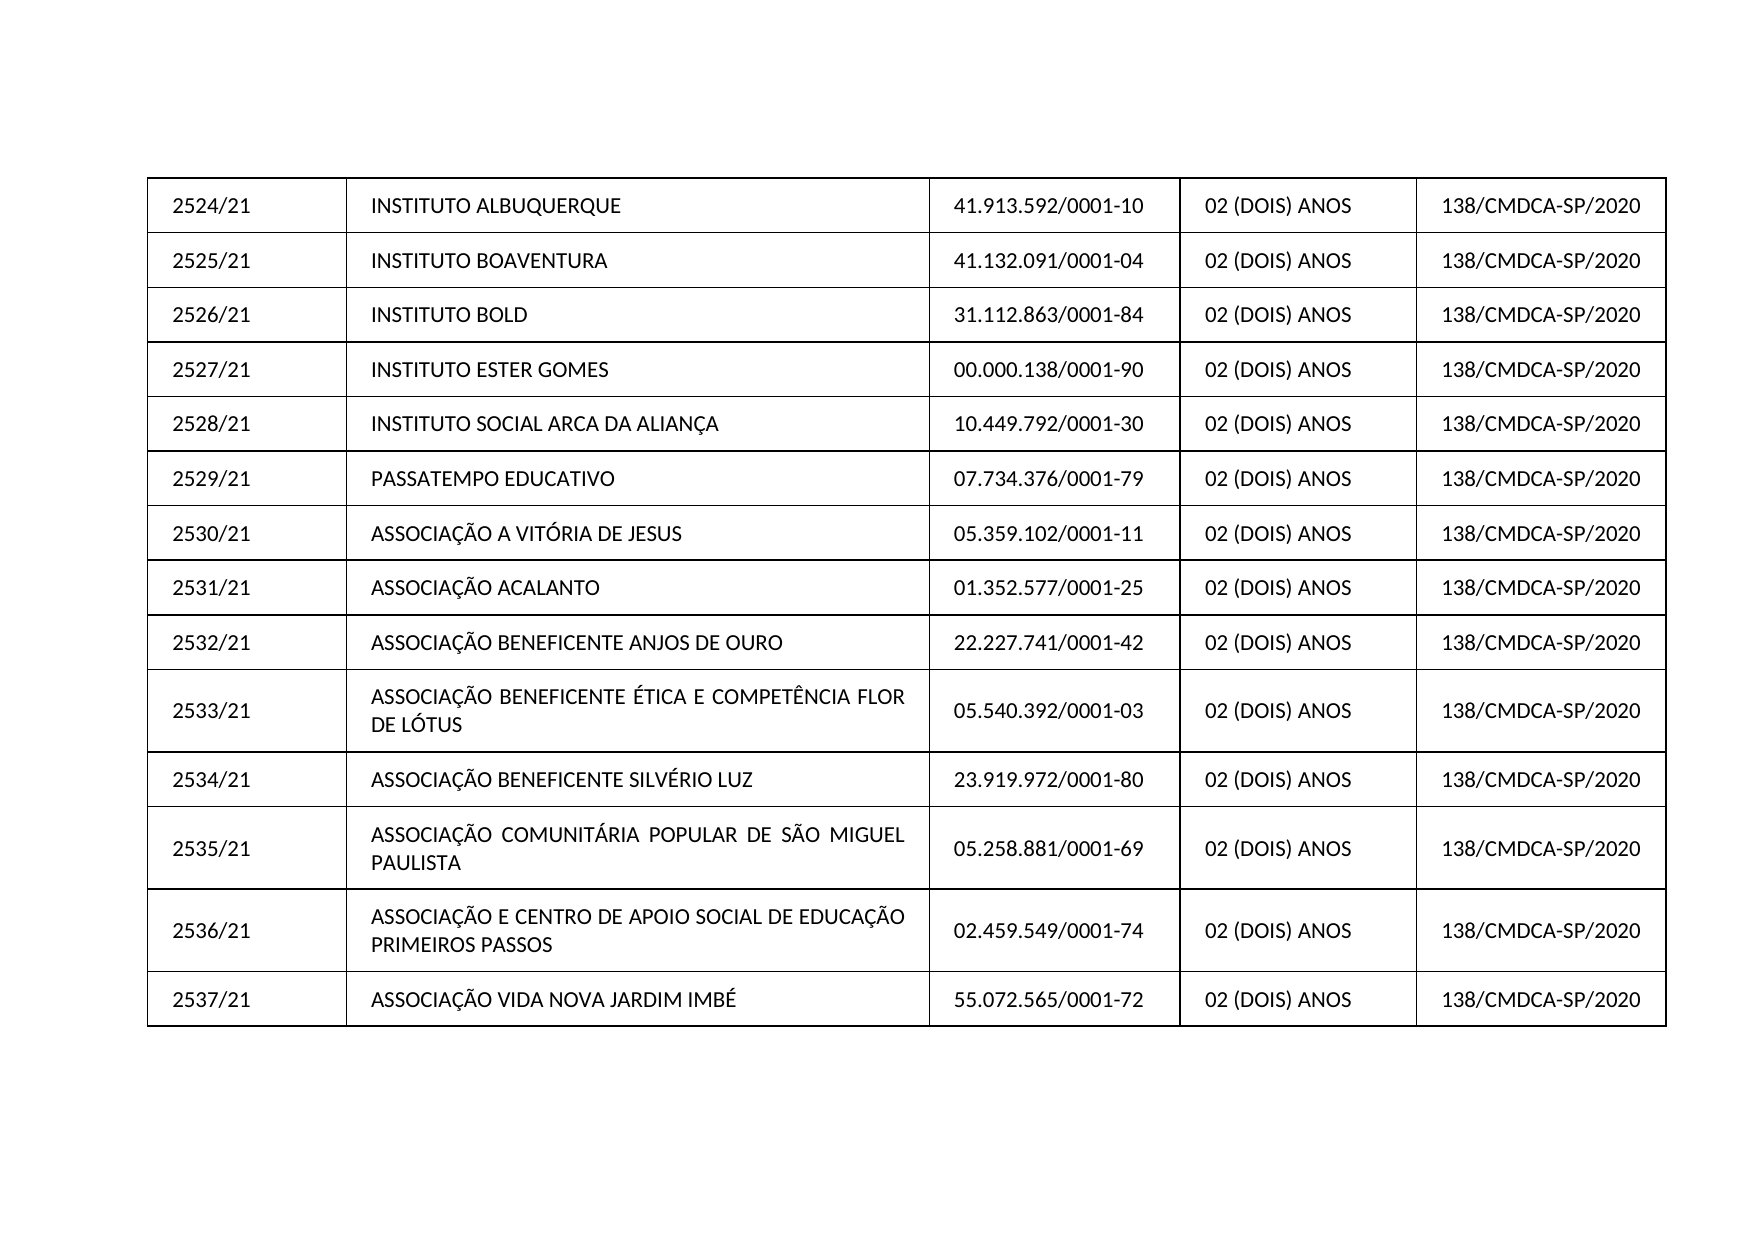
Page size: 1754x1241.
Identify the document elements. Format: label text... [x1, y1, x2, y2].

table_cell 138/CMDCA-SP/2020 [1417, 753, 1665, 806]
table_cell 2529/21 [148, 452, 346, 505]
table_cell ASSOCIAÇÃO ACALANTO [347, 561, 929, 614]
table_cell ASSOCIAÇÃO BENEFICENTE ANJOS DE OURO [347, 616, 929, 668]
table_cell 02.459.549/0001-74 [930, 890, 1179, 971]
table_cell 138/CMDCA-SP/2020 [1417, 616, 1665, 668]
table_cell 2526/21 [148, 288, 346, 341]
table_cell 138/CMDCA-SP/2020 [1417, 506, 1665, 559]
table_cell 00.000.138/0001-90 [930, 343, 1179, 396]
table_cell 138/CMDCA-SP/2020 [1417, 890, 1665, 971]
table_cell 02 (DOIS) ANOS [1181, 397, 1416, 450]
table_cell 02 (DOIS) ANOS [1181, 616, 1416, 668]
table_cell 02 (DOIS) ANOS [1181, 506, 1416, 559]
table_cell 138/CMDCA-SP/2020 [1417, 670, 1665, 751]
table_cell 41.132.091/0001-04 [930, 233, 1179, 286]
table_cell 55.072.565/0001-72 [930, 972, 1179, 1025]
table_cell 2530/21 [148, 506, 346, 559]
table_cell 2528/21 [148, 397, 346, 450]
table_cell 138/CMDCA-SP/2020 [1417, 343, 1665, 396]
table_cell 2535/21 [148, 807, 346, 888]
table_cell PASSATEMPO EDUCATIVO [347, 452, 929, 505]
table_cell 02 (DOIS) ANOS [1181, 288, 1416, 341]
table_cell 02 (DOIS) ANOS [1181, 972, 1416, 1025]
table_cell 31.112.863/0001-84 [930, 288, 1179, 341]
table_cell INSTITUTO SOCIAL ARCA DA ALIANÇA [347, 397, 929, 450]
table_cell 07.734.376/0001-79 [930, 452, 1179, 505]
table_cell 138/CMDCA-SP/2020 [1417, 397, 1665, 450]
table_cell 05.540.392/0001-03 [930, 670, 1179, 751]
table_cell 138/CMDCA-SP/2020 [1417, 179, 1665, 232]
table_cell 02 (DOIS) ANOS [1181, 561, 1416, 614]
table_cell INSTITUTO BOAVENTURA [347, 233, 929, 286]
table_cell 2532/21 [148, 616, 346, 668]
table_cell INSTITUTO ESTER GOMES [347, 343, 929, 396]
table_cell 01.352.577/0001-25 [930, 561, 1179, 614]
table_cell 138/CMDCA-SP/2020 [1417, 972, 1665, 1025]
table_cell INSTITUTO ALBUQUERQUE [347, 179, 929, 232]
table_cell 02 (DOIS) ANOS [1181, 670, 1416, 751]
table_cell 23.919.972/0001-80 [930, 753, 1179, 806]
table_cell ASSOCIAÇÃO E CENTRO DE APOIO SOCIAL DE EDUCAÇÃO PRIMEIROS PASSOS [347, 890, 929, 971]
table_cell 05.258.881/0001-69 [930, 807, 1179, 888]
table_cell 05.359.102/0001-11 [930, 506, 1179, 559]
table_cell 02 (DOIS) ANOS [1181, 890, 1416, 971]
table_cell 02 (DOIS) ANOS [1181, 179, 1416, 232]
table_cell 2527/21 [148, 343, 346, 396]
table_cell 41.913.592/0001-10 [930, 179, 1179, 232]
table_cell 2531/21 [148, 561, 346, 614]
table_cell ASSOCIAÇÃO COMUNITÁRIA POPULAR DE SÃO MIGUEL PAULISTA [347, 807, 929, 888]
table_cell 2525/21 [148, 233, 346, 286]
table_cell 02 (DOIS) ANOS [1181, 807, 1416, 888]
table_cell 2533/21 [148, 670, 346, 751]
table_cell ASSOCIAÇÃO BENEFICENTE ÉTICA E COMPETÊNCIA FLOR DE LÓTUS [347, 670, 929, 751]
table_cell ASSOCIAÇÃO VIDA NOVA JARDIM IMBÉ [347, 972, 929, 1025]
table_cell 138/CMDCA-SP/2020 [1417, 452, 1665, 505]
table_cell 22.227.741/0001-42 [930, 616, 1179, 668]
table_cell 2534/21 [148, 753, 346, 806]
table_cell 02 (DOIS) ANOS [1181, 343, 1416, 396]
table_cell INSTITUTO BOLD [347, 288, 929, 341]
table_cell ASSOCIAÇÃO BENEFICENTE SILVÉRIO LUZ [347, 753, 929, 806]
table_cell 02 (DOIS) ANOS [1181, 452, 1416, 505]
table_cell 02 (DOIS) ANOS [1181, 233, 1416, 286]
table_cell 2537/21 [148, 972, 346, 1025]
table_cell 02 (DOIS) ANOS [1181, 753, 1416, 806]
table_cell 10.449.792/0001-30 [930, 397, 1179, 450]
table_cell ASSOCIAÇÃO A VITÓRIA DE JESUS [347, 506, 929, 559]
table_cell 2524/21 [148, 179, 346, 232]
table_cell 2536/21 [148, 890, 346, 971]
table_cell 138/CMDCA-SP/2020 [1417, 807, 1665, 888]
table_cell 138/CMDCA-SP/2020 [1417, 233, 1665, 286]
table_cell 138/CMDCA-SP/2020 [1417, 561, 1665, 614]
table_cell 138/CMDCA-SP/2020 [1417, 288, 1665, 341]
